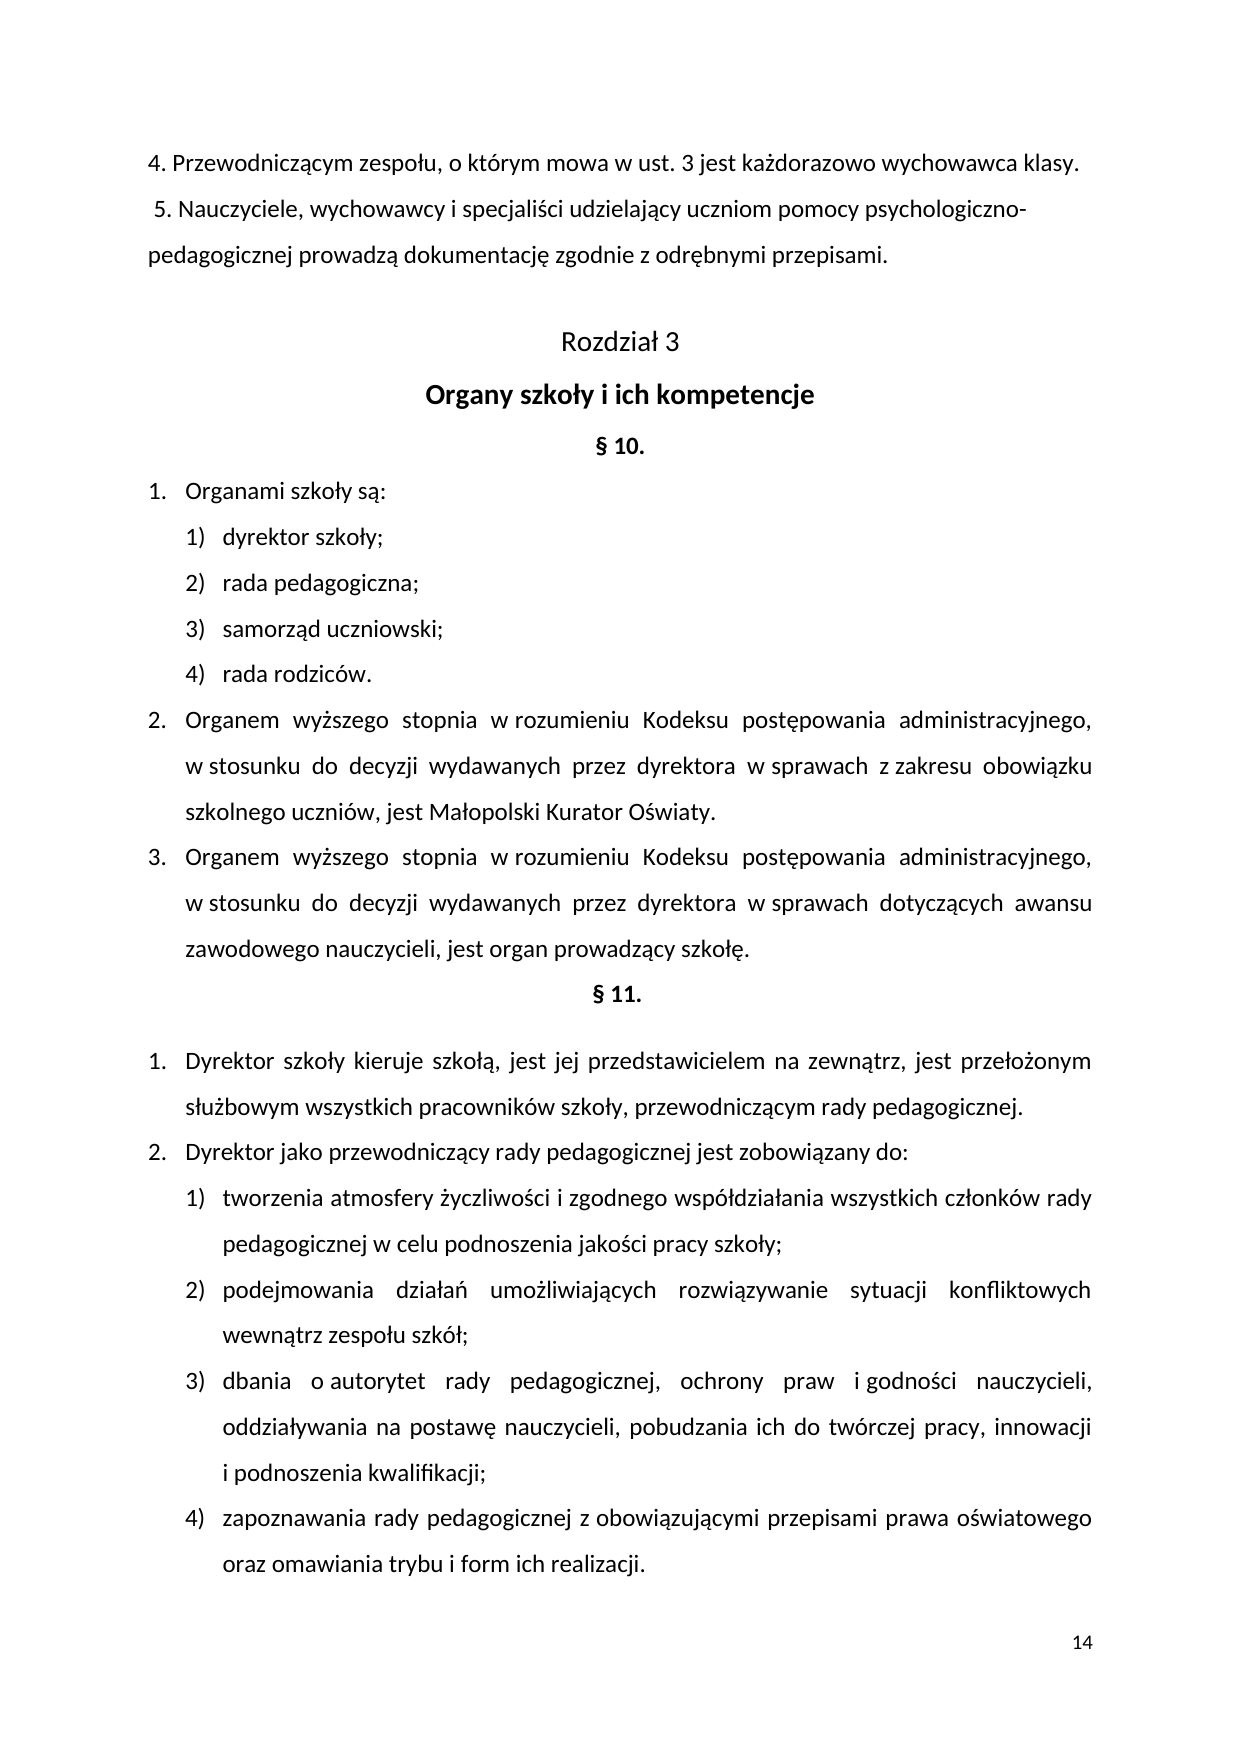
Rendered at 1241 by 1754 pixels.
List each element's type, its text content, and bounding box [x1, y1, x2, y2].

list podejmowania działań umożliwiających rozwiązywanie sytuacji konfliktowych wewnątrz zespołu szkół; [185, 1274, 1093, 1350]
list rada pedagogiczna; [185, 567, 1093, 597]
list dyrektor szkoły; [185, 521, 1093, 552]
list Organami szkoły są: [148, 476, 1093, 506]
list dbania o autorytet rady pedagogicznej, ochrony praw i godności nauczycieli, oddziaływania na postawę nauczycieli, pobudzania ich do twórczej pracy, innowacji i podnoszenia kwalifikacji; [185, 1365, 1093, 1487]
text 5. Nauczyciele, wychowawcy i specjaliści udzielający uczniom pomocy psychologiczno-pedagogicznej prowadzą dokumentację zgodnie z odrębnymi przepisami. [148, 193, 1093, 269]
text § 10. [153, 430, 1087, 460]
list samorząd uczniowski; [185, 613, 1093, 643]
list Dyrektor jako przewodniczący rady pedagogicznej jest zobowiązany do: [148, 1137, 1093, 1167]
list Dyrektor szkoły kieruje szkołą, jest jej przedstawicielem na zewnątrz, jest przełożonym służbowym wszystkich pracowników szkoły, przewodniczącym rady pedagogicznej. [148, 1045, 1093, 1121]
list tworzenia atmosfery życzliwości i zgodnego współdziałania wszystkich członków rady pedagogicznej w celu podnoszenia jakości pracy szkoły; [185, 1182, 1093, 1258]
text Rozdział 3 Organy szkoły i ich kompetencje [148, 323, 1093, 412]
list Organem wyższego stopnia w rozumieniu Kodeksu postępowania administracyjnego, w stosunku do decyzji wydawanych przez dyrektora w sprawach z zakresu obowiązku szkolnego uczniów, jest Małopolski Kurator Oświaty. [148, 704, 1093, 826]
list § 11. [148, 978, 1087, 1009]
text 4. Przewodniczącym zespołu, o którym mowa w ust. 3 jest każdorazowo wychowawca klasy. [148, 148, 1093, 178]
list Organem wyższego stopnia w rozumieniu Kodeksu postępowania administracyjnego, w stosunku do decyzji wydawanych przez dyrektora w sprawach dotyczących awansu zawodowego nauczycieli, jest organ prowadzący szkołę. [148, 841, 1093, 963]
list rada rodziców. [185, 658, 1093, 689]
list zapoznawania rady pedagogicznej z obowiązującymi przepisami prawa oświatowego oraz omawiania trybu i form ich realizacji. [185, 1502, 1093, 1579]
